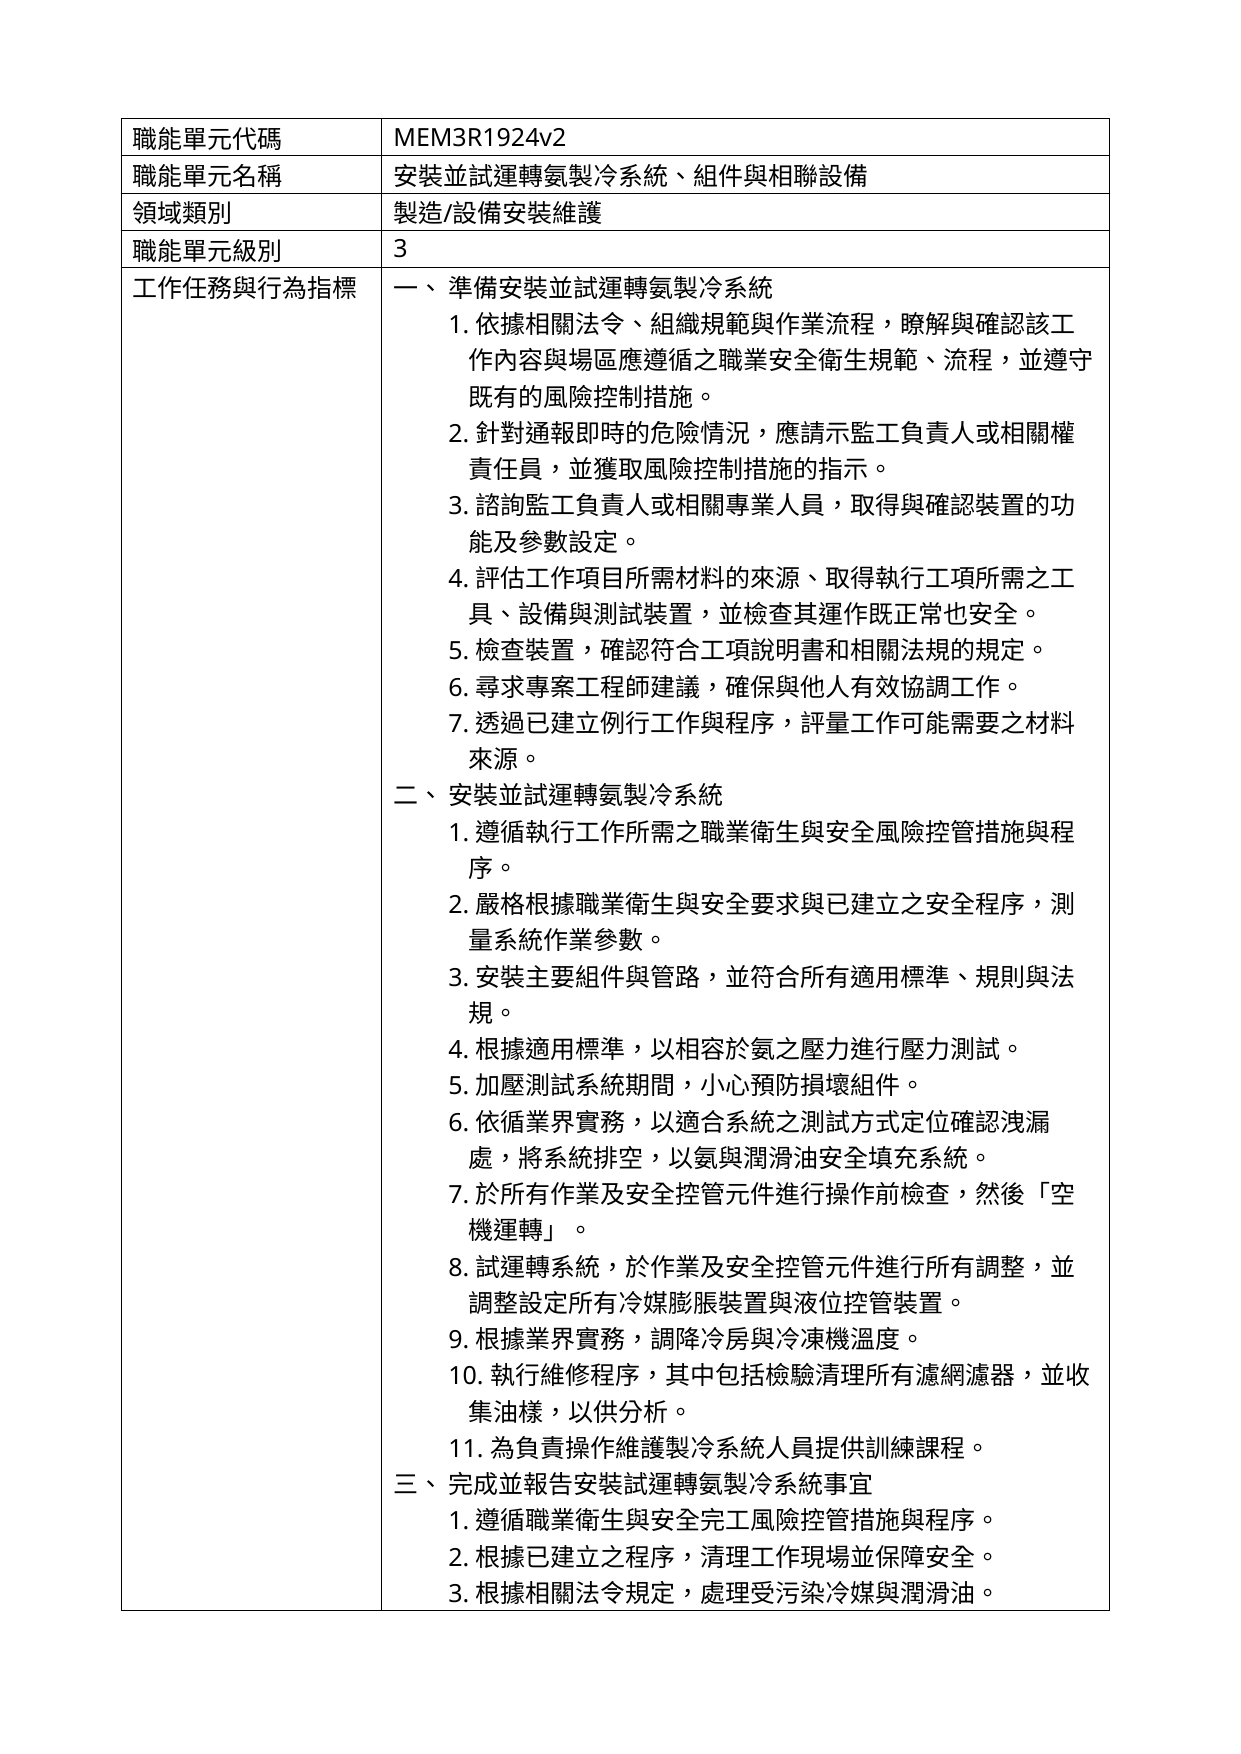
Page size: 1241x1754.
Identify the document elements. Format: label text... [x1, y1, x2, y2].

table_cell 準備安裝並試運轉氨製冷系統 依據相關法令、組織規範與作業流程，瞭解與確認該工作內容與場區應遵循之職業安全衛生規範、流程，並遵守既有的風險控制措施。 針對通報即時的危險情況，應請示監工負責人或相關權責任員，並獲取風險控制措施的指示。 諮詢監工負責人或相關專業人員，取得與確認裝置的功能及參數設定。 評估工作項目所需材料的來源、取得執行工項所需之工具、設備與測試裝置，並檢查其運作既正常也安全。 檢查裝置，確認符合工項說明書和相關法規的規定。 尋求專案工程師建議，確保與他人有效協調工作。 透過已建立例行工作與程序，評量工作可能需要之材料來源。 安裝並試運轉氨製冷系統 遵循執行工作所需之職業衛生與安全風險控管措施與程序。 嚴格根據職業衛生與安全要求與已建立之安全程序，測量系統作業參數。 安裝主要組件與管路，並符合所有適用標準、規則與法規。 根據適用標準，以相容於氨之壓力進行壓力測試。 加壓測試系統期間，小心預防損壞組件。 依循業界實務，以適合系統之測試方式定位確認洩漏處，將系統排空，以氨與潤滑油安全填充系統。 於所有作業及安全控管元件進行操作前檢查，然後「空機運轉」。 試運轉系統，於作業及安全控管元件進行所有調整，並調整設定所有冷媒膨脹裝置與液位控管裝置。 根據業界實務，調降冷房與冷凍機溫度。 執行維修程序，其中包括檢驗清理所有濾網濾器，並收集油樣，以供分析。 為負責操作維護製冷系統人員提供訓練課程。 完成並報告安裝試運轉氨製冷系統事宜 遵循職業衛生與安全完工風險控管措施與程序。 根據已建立之程序，清理工作現場並保障安全。 根據相關法令規定，處理受污染冷媒與潤滑油。 記錄作業條件與試運轉數字，其中包括確認不在系統指定範圍內之參數。 所有機械及電氣文件皆標上「安全警示」字樣。 [382, 268, 1109, 1609]
table_cell 職能單元級別 [122, 231, 381, 267]
table_cell 領域類別 [122, 194, 381, 230]
table_cell 3 [382, 231, 1109, 267]
table_cell 工作任務與行為指標 [122, 268, 381, 1609]
table_header MEM3R1924v2 [382, 119, 1109, 155]
table_cell 安裝並試運轉氨製冷系統、組件與相聯設備 [382, 156, 1109, 193]
table_cell 製造/設備安裝維護 [382, 194, 1109, 230]
table_header 職能單元代碼 [122, 119, 381, 155]
table_cell 職能單元名稱 [122, 156, 381, 193]
